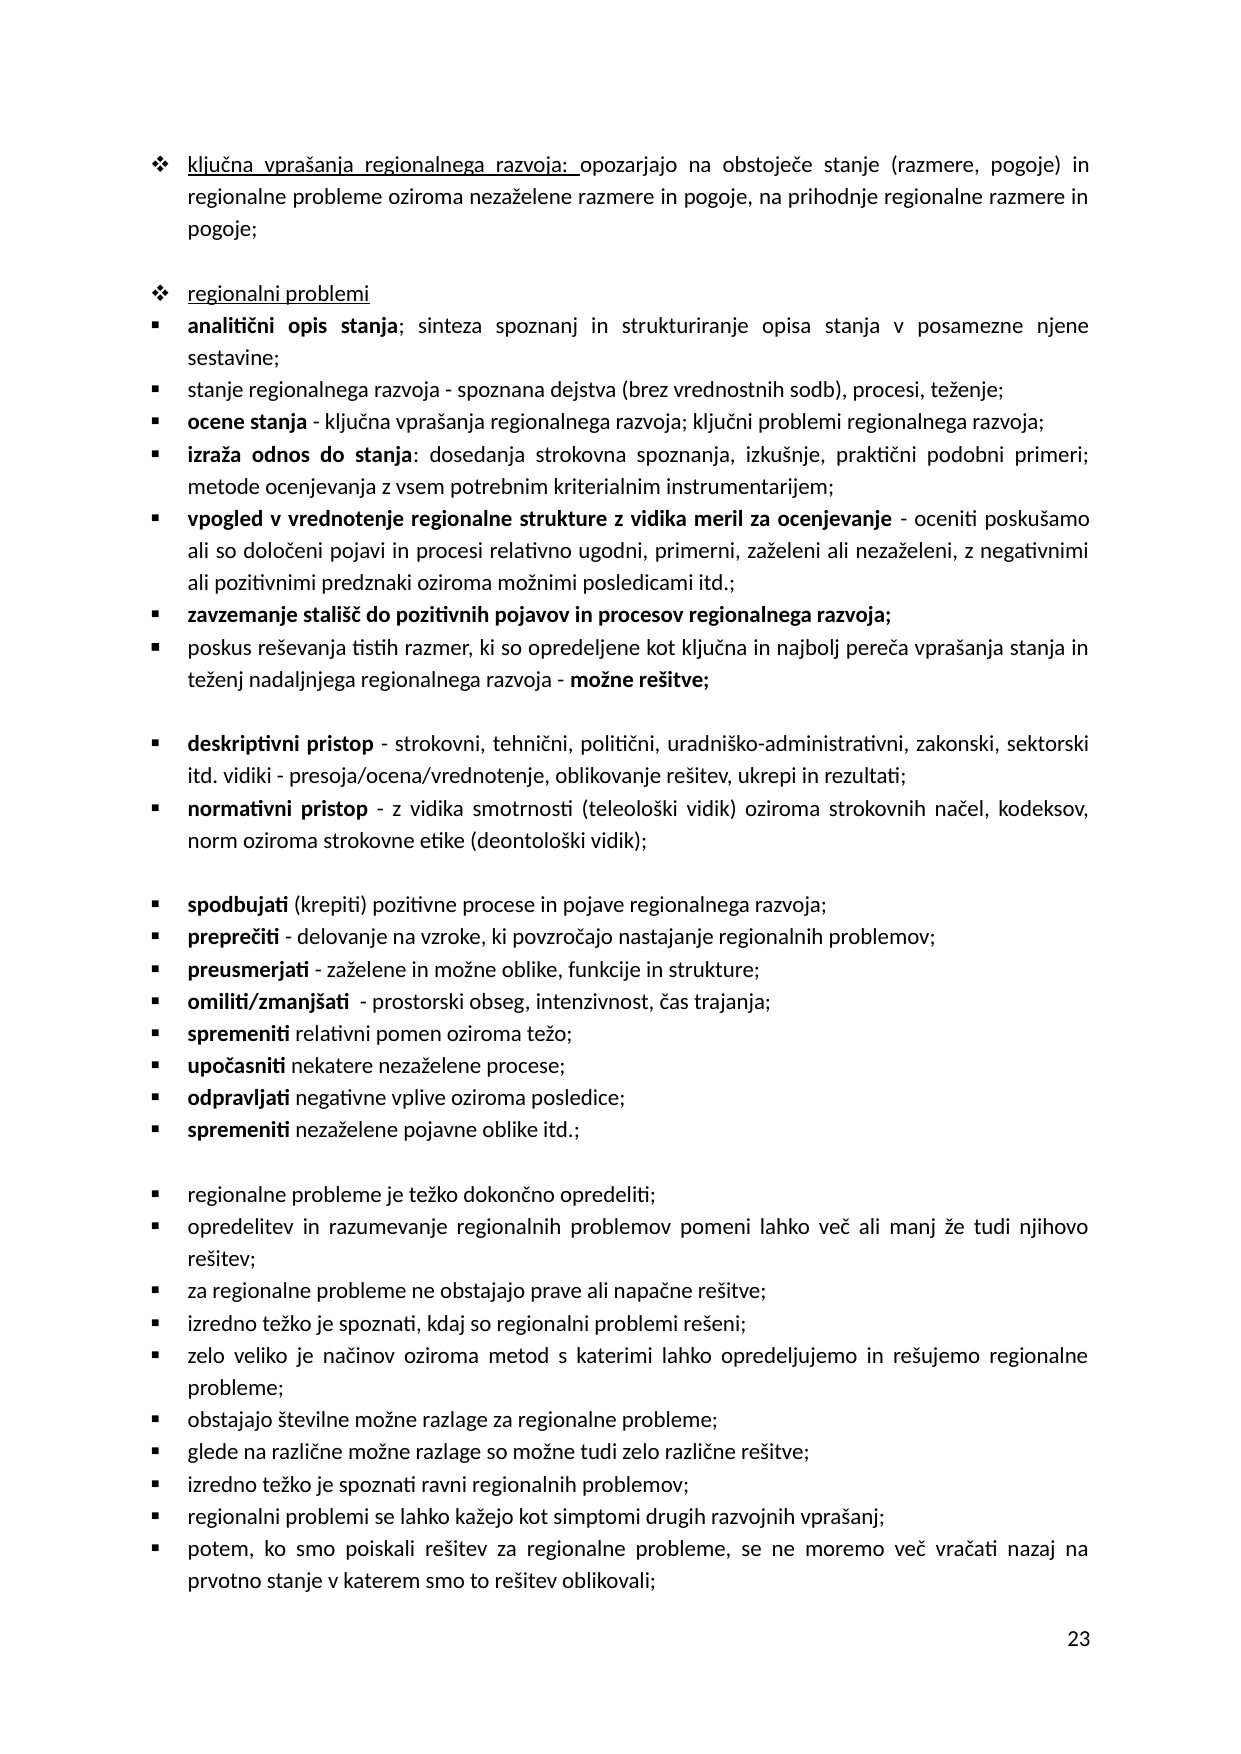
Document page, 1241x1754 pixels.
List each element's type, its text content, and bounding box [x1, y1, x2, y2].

list ključna vprašanja regionalnega razvoja: opozarjajo na obstoječe stanje (razmere, pogoje) in regionalne probleme oziroma nezaželene razmere in pogoje, na prihodnje regionalne razmere in pogoje; [150, 150, 1090, 242]
list spremeniti nezaželene pojavne oblike itd.; [150, 1116, 1090, 1144]
list omiliti/zmanjšati - prostorski obseg, intenzivnost, čas trajanja; [150, 987, 1090, 1015]
list regionalni problemi se lahko kažejo kot simptomi drugih razvojnih vprašanj; [150, 1502, 1090, 1530]
list izredno težko je spoznati, kdaj so regionalni problemi rešeni; [150, 1309, 1090, 1337]
list deskriptivni pristop - strokovni, tehnični, politični, uradniško-administrativni, zakonski, sektorski itd. vidiki - presoja/ocena/vrednotenje, oblikovanje rešitev, ukrepi in rezultati; [150, 729, 1090, 789]
list regionalni problemi [150, 279, 1090, 307]
list potem, ko smo poiskali rešitev za regionalne probleme, se ne moremo več vračati nazaj na prvotno stanje v katerem smo to rešitev oblikovali; [150, 1534, 1090, 1594]
list stanje regionalnega razvoja - spoznana dejstva (brez vrednostnih sodb), procesi, teženje; [150, 375, 1090, 403]
list preusmerjati - zaželene in možne oblike, funkcije in strukture; [150, 955, 1090, 983]
list ocene stanja - ključna vprašanja regionalnega razvoja; ključni problemi regionalnega razvoja; [150, 407, 1090, 436]
list normativni pristop - z vidika smotrnosti (teleološki vidik) oziroma strokovnih načel, kodeksov, norm oziroma strokovne etike (deontološki vidik); [150, 794, 1090, 854]
list regionalne probleme je težko dokončno opredeliti; [150, 1180, 1090, 1208]
list spremeniti relativni pomen oziroma težo; [150, 1019, 1090, 1047]
list upočasniti nekatere nezaželene procese; [150, 1051, 1090, 1079]
list vpogled v vrednotenje regionalne strukture z vidika meril za ocenjevanje - oceniti poskušamo ali so določeni pojavi in procesi relativno ugodni, primerni, zaželeni ali nezaželeni, z negativnimi ali pozitivnimi predznaki oziroma možnimi posledicami itd.; [150, 504, 1090, 596]
list izredno težko je spoznati ravni regionalnih problemov; [150, 1470, 1090, 1498]
list obstajajo številne možne razlage za regionalne probleme; [150, 1405, 1090, 1433]
list odpravljati negativne vplive oziroma posledice; [150, 1083, 1090, 1111]
list izraža odnos do stanja: dosedanja strokovna spoznanja, izkušnje, praktični podobni primeri; metode ocenjevanja z vsem potrebnim kriterialnim instrumentarijem; [150, 440, 1090, 500]
list preprečiti - delovanje na vzroke, ki povzročajo nastajanje regionalnih problemov; [150, 922, 1090, 951]
list zavzemanje stališč do pozitivnih pojavov in procesov regionalnega razvoja; [150, 601, 1090, 629]
list zelo veliko je načinov oziroma metod s katerimi lahko opredeljujemo in rešujemo regionalne probleme; [150, 1341, 1090, 1401]
list spodbujati (krepiti) pozitivne procese in pojave regionalnega razvoja; [150, 890, 1090, 918]
list analitični opis stanja; sinteza spoznanj in strukturiranje opisa stanja v posamezne njene sestavine; [150, 311, 1090, 371]
list opredelitev in razumevanje regionalnih problemov pomeni lahko več ali manj že tudi njihovo rešitev; [150, 1212, 1090, 1272]
list poskus reševanja tistih razmer, ki so opredeljene kot ključna in najbolj pereča vprašanja stanja in teženj nadaljnjega regionalnega razvoja - možne rešitve; [150, 633, 1090, 693]
list za regionalne probleme ne obstajajo prave ali napačne rešitve; [150, 1277, 1090, 1304]
list glede na različne možne razlage so možne tudi zelo različne rešitve; [150, 1437, 1090, 1466]
